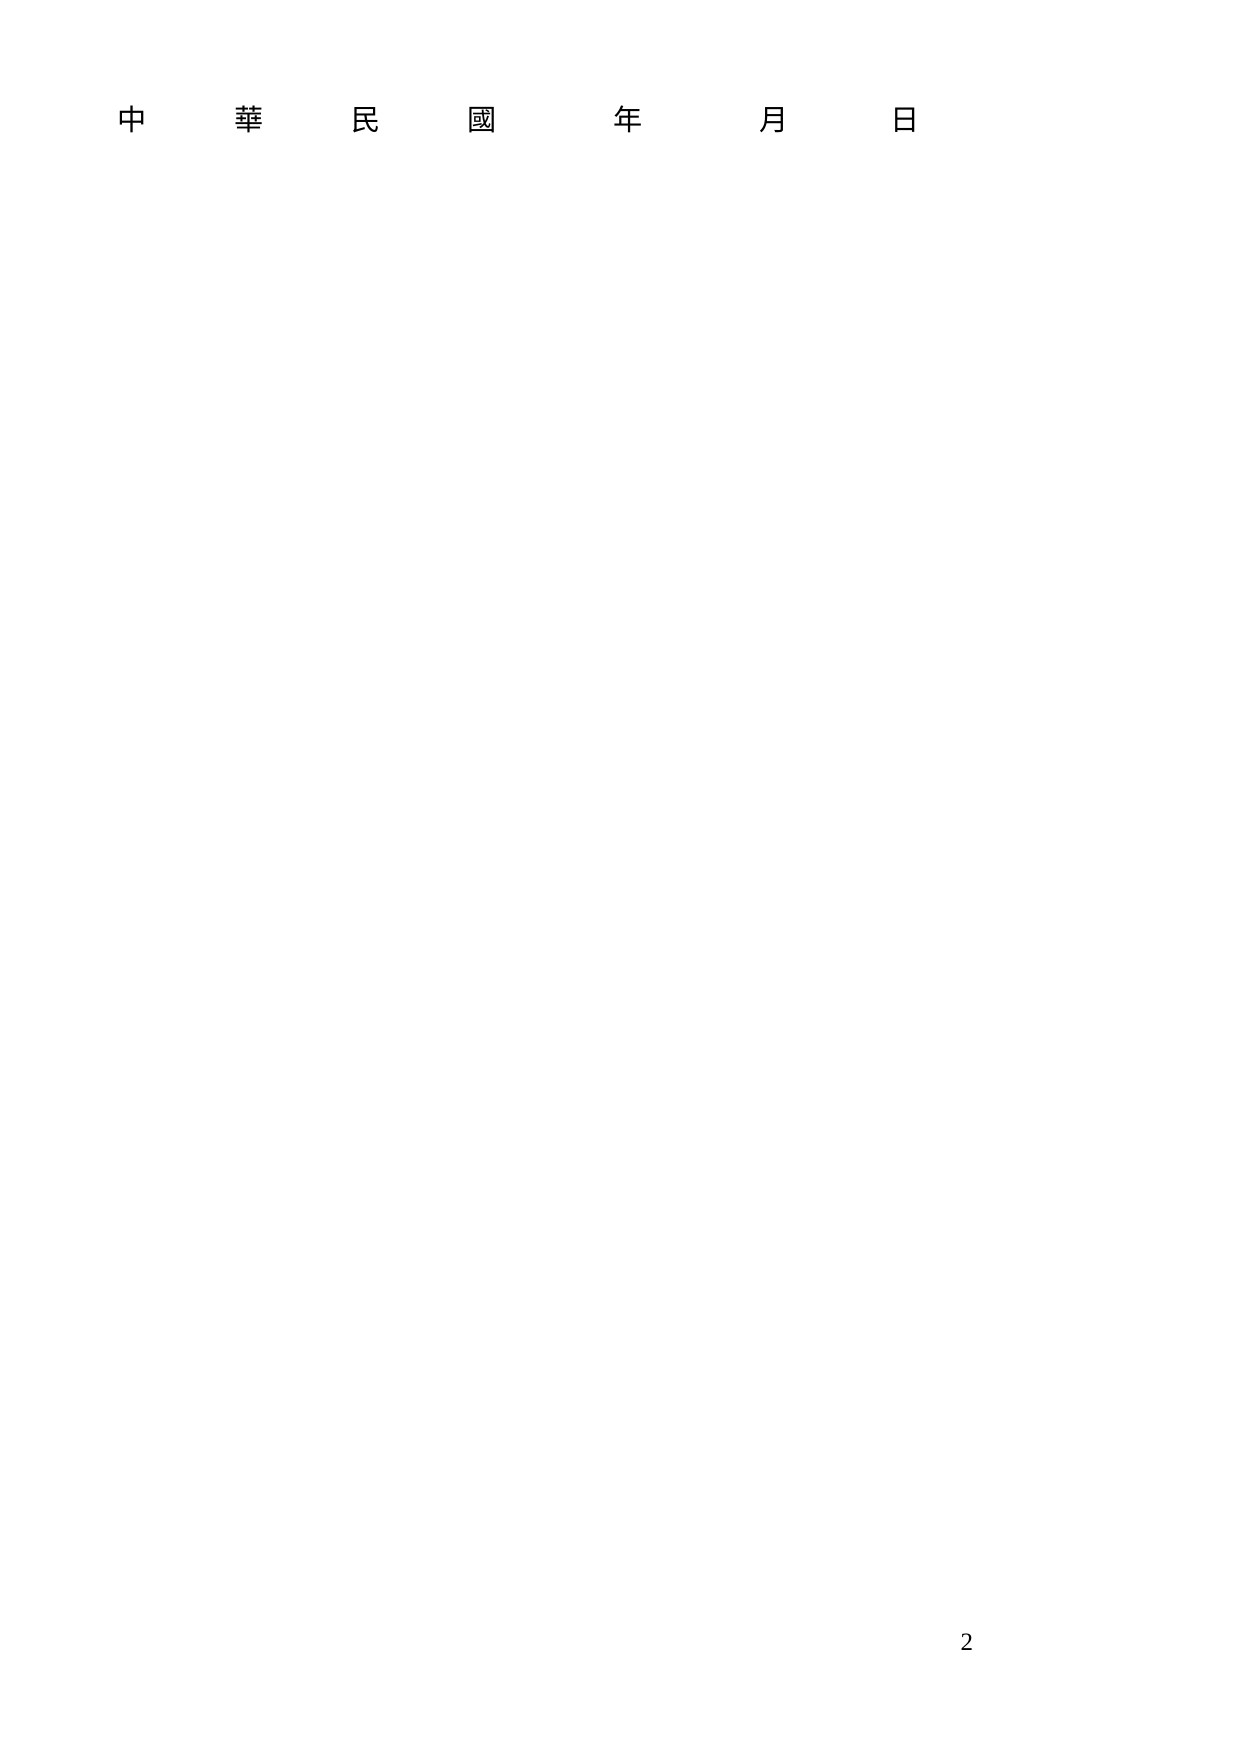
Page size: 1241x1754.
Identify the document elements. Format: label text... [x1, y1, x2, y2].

text 中 華 民 國 年 月 日 [117, 97, 980, 139]
